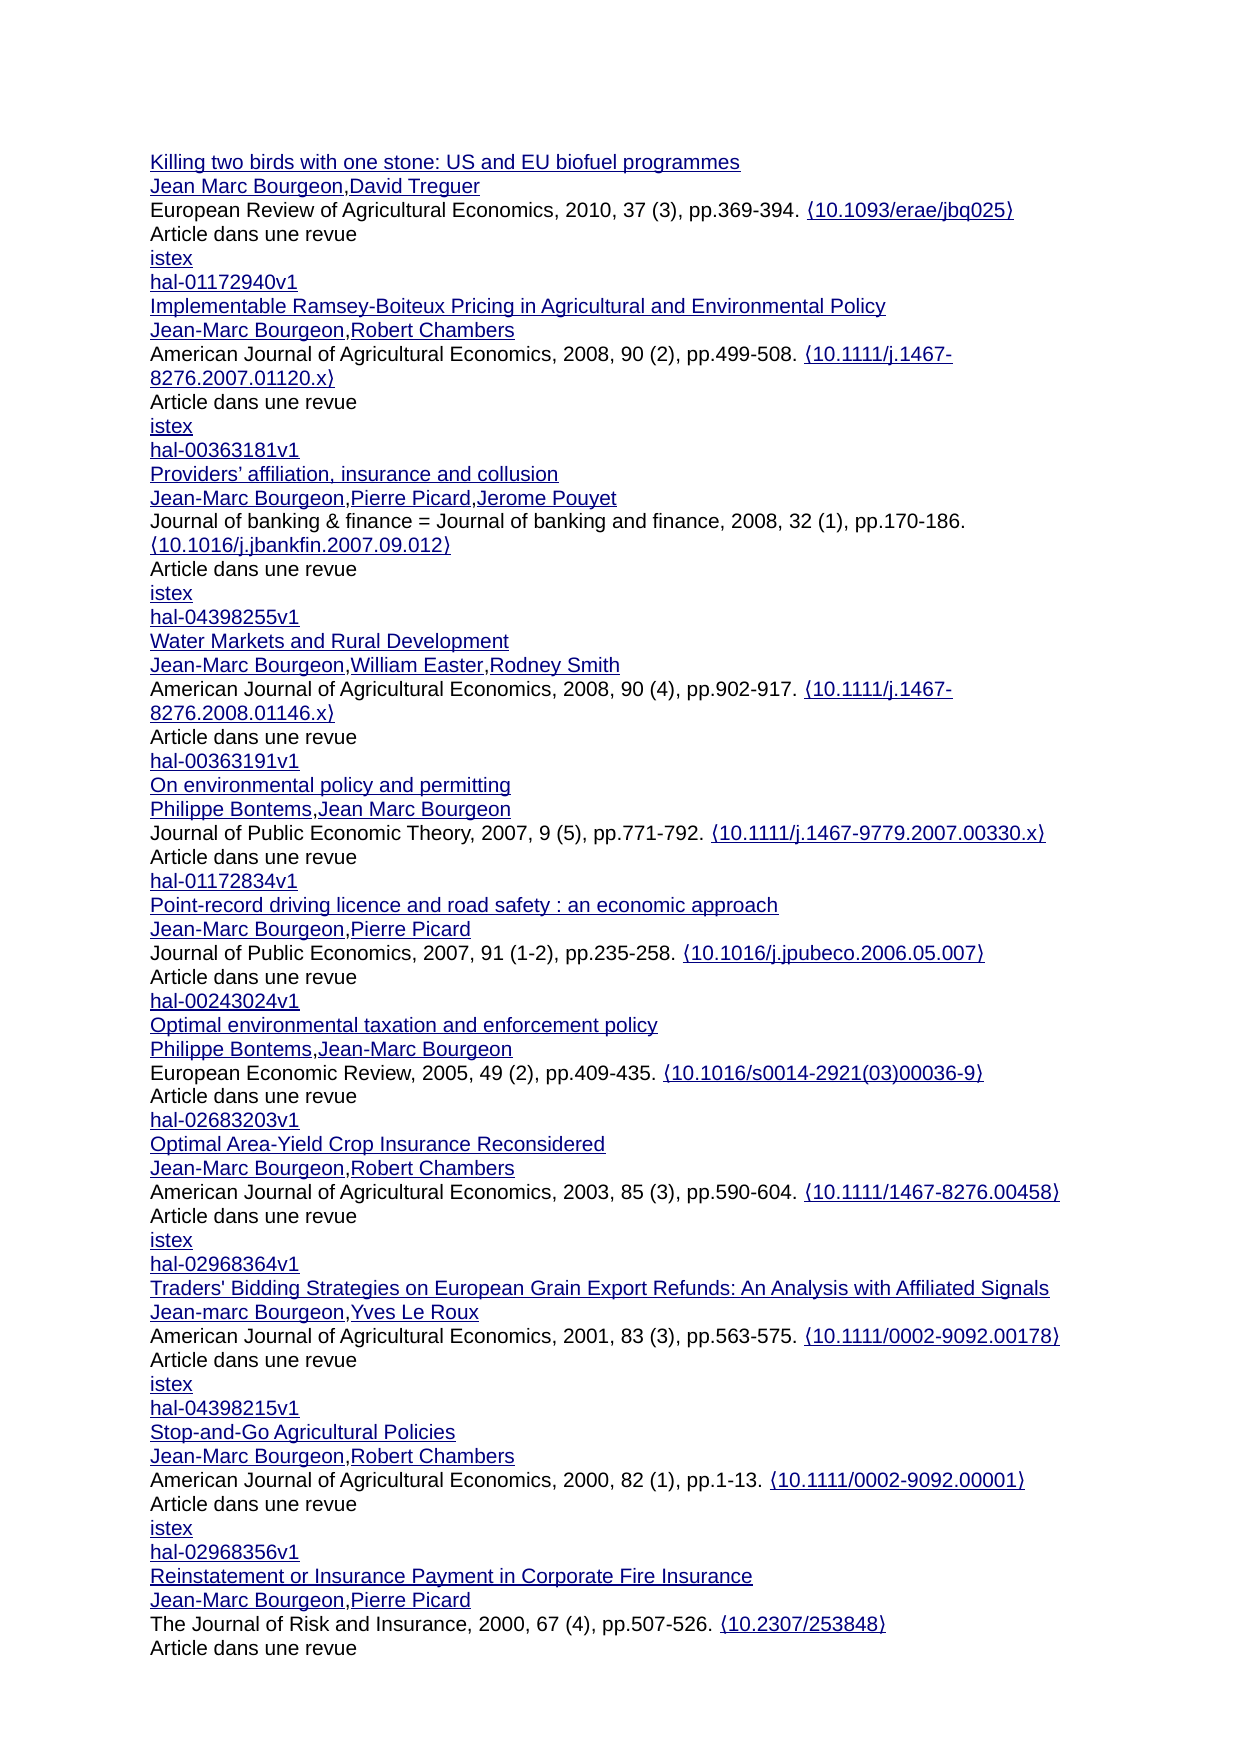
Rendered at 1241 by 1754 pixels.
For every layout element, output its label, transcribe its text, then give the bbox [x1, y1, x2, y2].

table_cell On environmental policy and permitting Philippe Bontems,Jean Marc Bourgeon Journal of Public Economic Theory, 2007, 9 (5), pp.771-792. ⟨10.1111/j.1467-9779.2007.00330.x⟩ Article dans une revue hal-01172834v1 [150, 773, 1090, 893]
table_cell Stop‐and‐Go Agricultural Policies Jean-Marc Bourgeon,Robert Chambers American Journal of Agricultural Economics, 2000, 82 (1), pp.1-13. ⟨10.1111/0002-9092.00001⟩ Article dans une revue istex hal-02968356v1 [150, 1420, 1090, 1563]
table_cell Killing two birds with one stone: US and EU biofuel programmes Jean Marc Bourgeon,David Treguer European Review of Agricultural Economics, 2010, 37 (3), pp.369-394. ⟨10.1093/erae/jbq025⟩ Article dans une revue istex hal-01172940v1 [150, 150, 1090, 294]
table_cell Point-record driving licence and road safety : an economic approach Jean-Marc Bourgeon,Pierre Picard Journal of Public Economics, 2007, 91 (1-2), pp.235-258. ⟨10.1016/j.jpubeco.2006.05.007⟩ Article dans une revue hal-00243024v1 [150, 893, 1090, 1012]
table_cell Reinstatement or Insurance Payment in Corporate Fire Insurance Jean-Marc Bourgeon,Pierre Picard The Journal of Risk and Insurance, 2000, 67 (4), pp.507-526. ⟨10.2307/253848⟩ Article dans une revue [150, 1564, 1090, 1659]
table_cell Optimal Area‐Yield Crop Insurance Reconsidered Jean-Marc Bourgeon,Robert Chambers American Journal of Agricultural Economics, 2003, 85 (3), pp.590-604. ⟨10.1111/1467-8276.00458⟩ Article dans une revue istex hal-02968364v1 [150, 1132, 1090, 1276]
table_cell Implementable Ramsey-Boiteux Pricing in Agricultural and Environmental Policy Jean-Marc Bourgeon,Robert Chambers American Journal of Agricultural Economics, 2008, 90 (2), pp.499-508. ⟨10.1111/j.1467-8276.2007.01120.x⟩ Article dans une revue istex hal-00363181v1 [150, 294, 1090, 461]
table_cell Water Markets and Rural Development Jean-Marc Bourgeon,William Easter,Rodney Smith American Journal of Agricultural Economics, 2008, 90 (4), pp.902-917. ⟨10.1111/j.1467-8276.2008.01146.x⟩ Article dans une revue hal-00363191v1 [150, 629, 1090, 773]
table_cell Providers’ affiliation, insurance and collusion Jean-Marc Bourgeon,Pierre Picard,Jerome Pouyet Journal of banking & finance = Journal of banking and finance, 2008, 32 (1), pp.170-186. ⟨10.1016/j.jbankfin.2007.09.012⟩ Article dans une revue istex hal-04398255v1 [150, 461, 1090, 629]
table_cell Optimal environmental taxation and enforcement policy Philippe Bontems,Jean-Marc Bourgeon European Economic Review, 2005, 49 (2), pp.409-435. ⟨10.1016/s0014-2921(03)00036-9⟩ Article dans une revue hal-02683203v1 [150, 1013, 1090, 1132]
table_cell Traders' Bidding Strategies on European Grain Export Refunds: An Analysis with Affiliated Signals Jean‐marc Bourgeon,Yves Le Roux American Journal of Agricultural Economics, 2001, 83 (3), pp.563-575. ⟨10.1111/0002-9092.00178⟩ Article dans une revue istex hal-04398215v1 [150, 1276, 1090, 1420]
